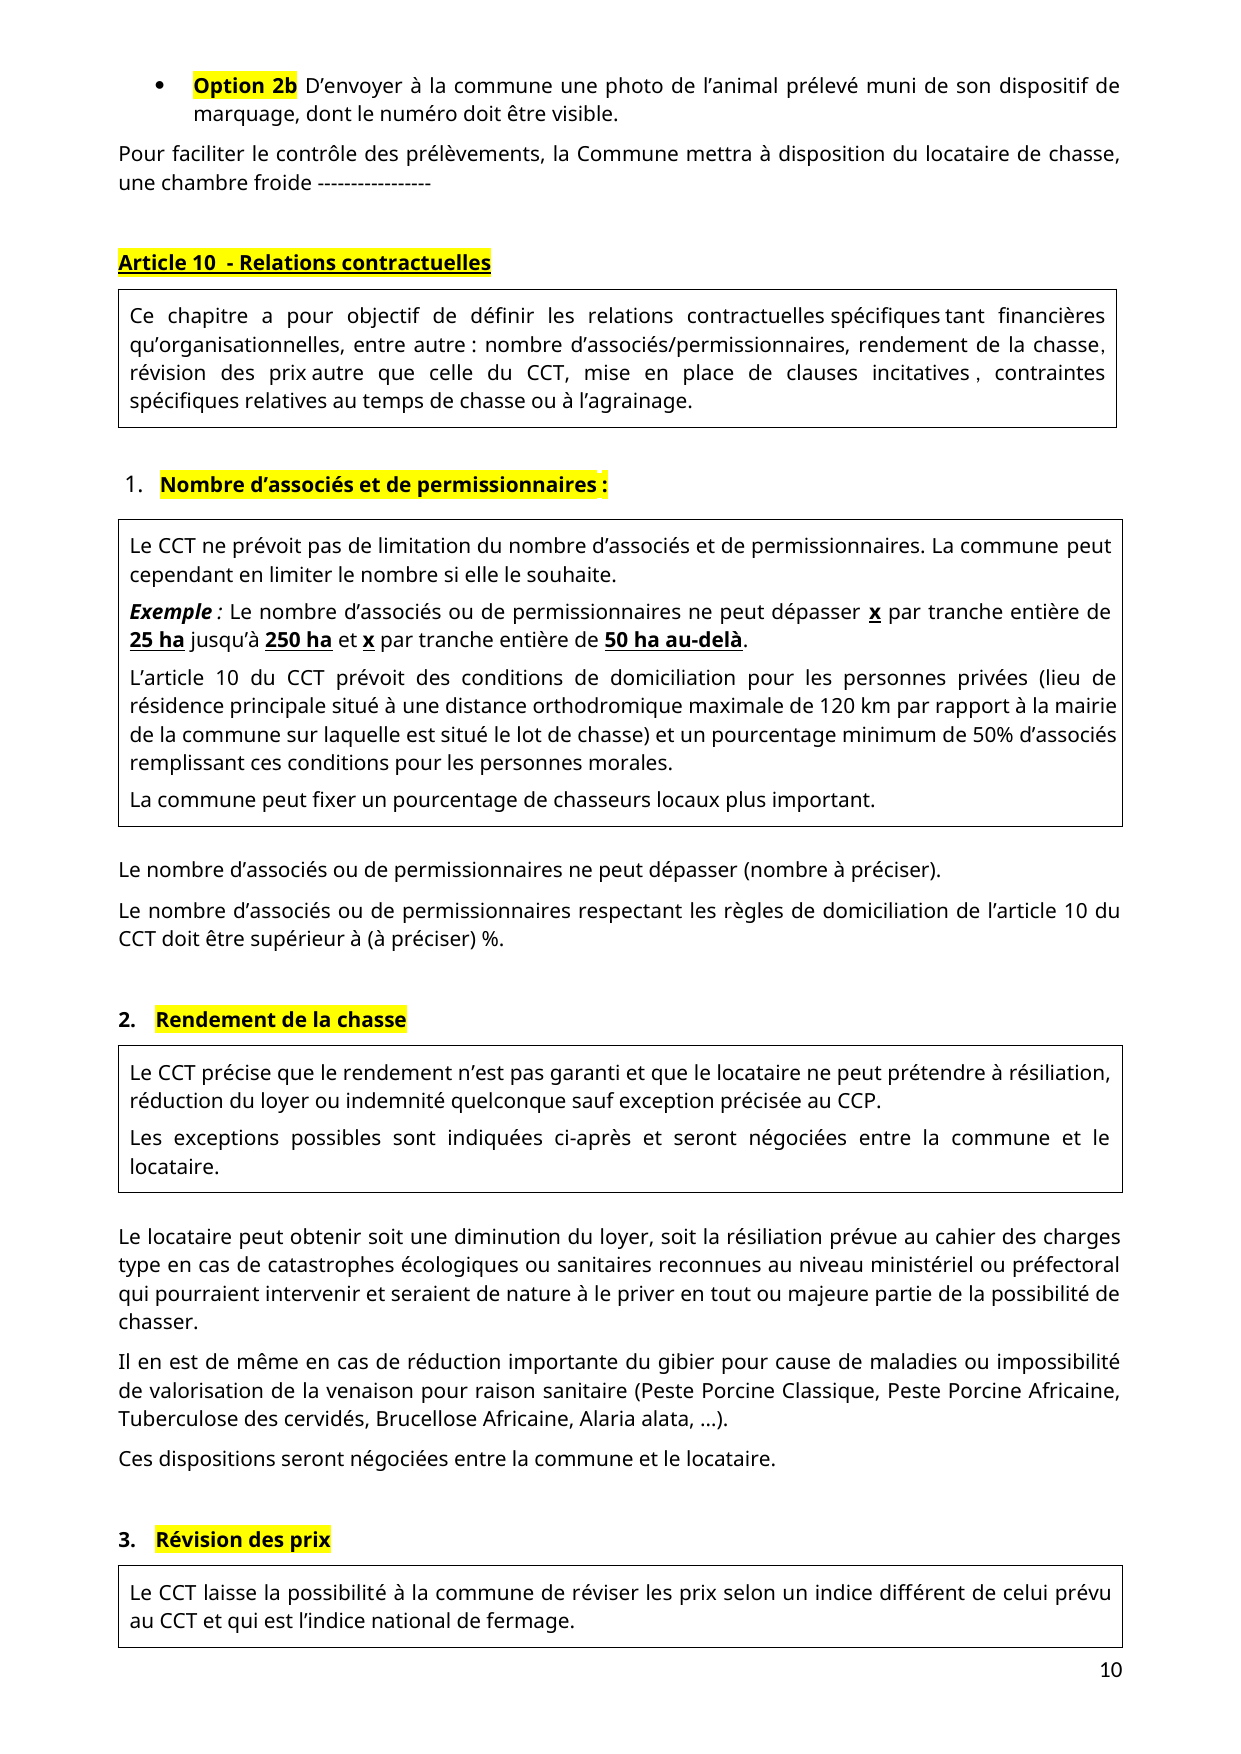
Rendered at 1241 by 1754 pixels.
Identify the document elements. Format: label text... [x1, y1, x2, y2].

text Ces dispositions seront négociées entre la commune et le locataire. [118, 1444, 1122, 1473]
list Option 2b D’envoyer à la commune une photo de l’animal prélevé muni de son dispositif de marquage, dont le numéro doit être visible. [156, 71, 1122, 128]
text Le locataire peut obtenir soit une diminution du loyer, soit la résiliation prévue au cahier des charges type en cas de catastrophes écologiques ou sanitaires reconnues au niveau ministériel ou préfectoral qui pourraient intervenir et seraient de nature à le priver en tout ou majeure partie de la possibilité de chasser. [118, 1222, 1122, 1336]
text Pour faciliter le contrôle des prélèvements, la Commune mettra à disposition du locataire de chasse, une chambre froide ----------------- [118, 139, 1122, 196]
text Le nombre d’associés ou de permissionnaires respectant les règles de domiciliation de l’article 10 du CCT doit être supérieur à (à préciser) %. [118, 896, 1122, 953]
list Nombre d’associés et de permissionnaires : [124, 468, 1122, 499]
table_header Le CCT laisse la possibilité à la commune de réviser les prix selon un indice différent de celui prévu au CCT et qui est l’indice national de fermage. [119, 1566, 1122, 1647]
text Le nombre d’associés ou de permissionnaires ne peut dépasser (nombre à préciser). [118, 856, 1122, 884]
list Révision des prix [118, 1525, 1122, 1553]
list Rendement de la chasse [118, 1005, 1122, 1033]
text Article 10 - Relations contractuelles [118, 248, 1122, 277]
table_header Ce chapitre a pour objectif de définir les relations contractuelles spécifiques tant financières qu’organisationnelles, entre autre : nombre d’associés/permissionnaires, rendement de la chasse, révision des prix autre que celle du CCT, mise en place de clauses incitatives , contraintes spécifiques relatives au temps de chasse ou à l’agrainage. [119, 290, 1116, 427]
table_header Le CCT ne prévoit pas de limitation du nombre d’associés et de permissionnaires. La commune peut cependant en limiter le nombre si elle le souhaite. Exemple : Le nombre d’associés ou de permissionnaires ne peut dépasser x par tranche entière de 25 ha jusqu’à 250 ha et x par tranche entière de 50 ha au-delà. L’article 10 du CCT prévoit des conditions de domiciliation pour les personnes privées (lieu de résidence principale situé à une distance orthodromique maximale de 120 km par rapport à la mairie de la commune sur laquelle est situé le lot de chasse) et un pourcentage minimum de 50% d’associés remplissant ces conditions pour les personnes morales. La commune peut fixer un pourcentage de chasseurs locaux plus important. [119, 520, 1122, 826]
table_header Le CCT précise que le rendement n’est pas garanti et que le locataire ne peut prétendre à résiliation, réduction du loyer ou indemnité quelconque sauf exception précisée au CCP. Les exceptions possibles sont indiquées ci-après et seront négociées entre la commune et le locataire. [119, 1046, 1122, 1192]
text Il en est de même en cas de réduction importante du gibier pour cause de maladies ou impossibilité de valorisation de la venaison pour raison sanitaire (Peste Porcine Classique, Peste Porcine Africaine, Tuberculose des cervidés, Brucellose Africaine, Alaria alata, …). [118, 1347, 1122, 1433]
